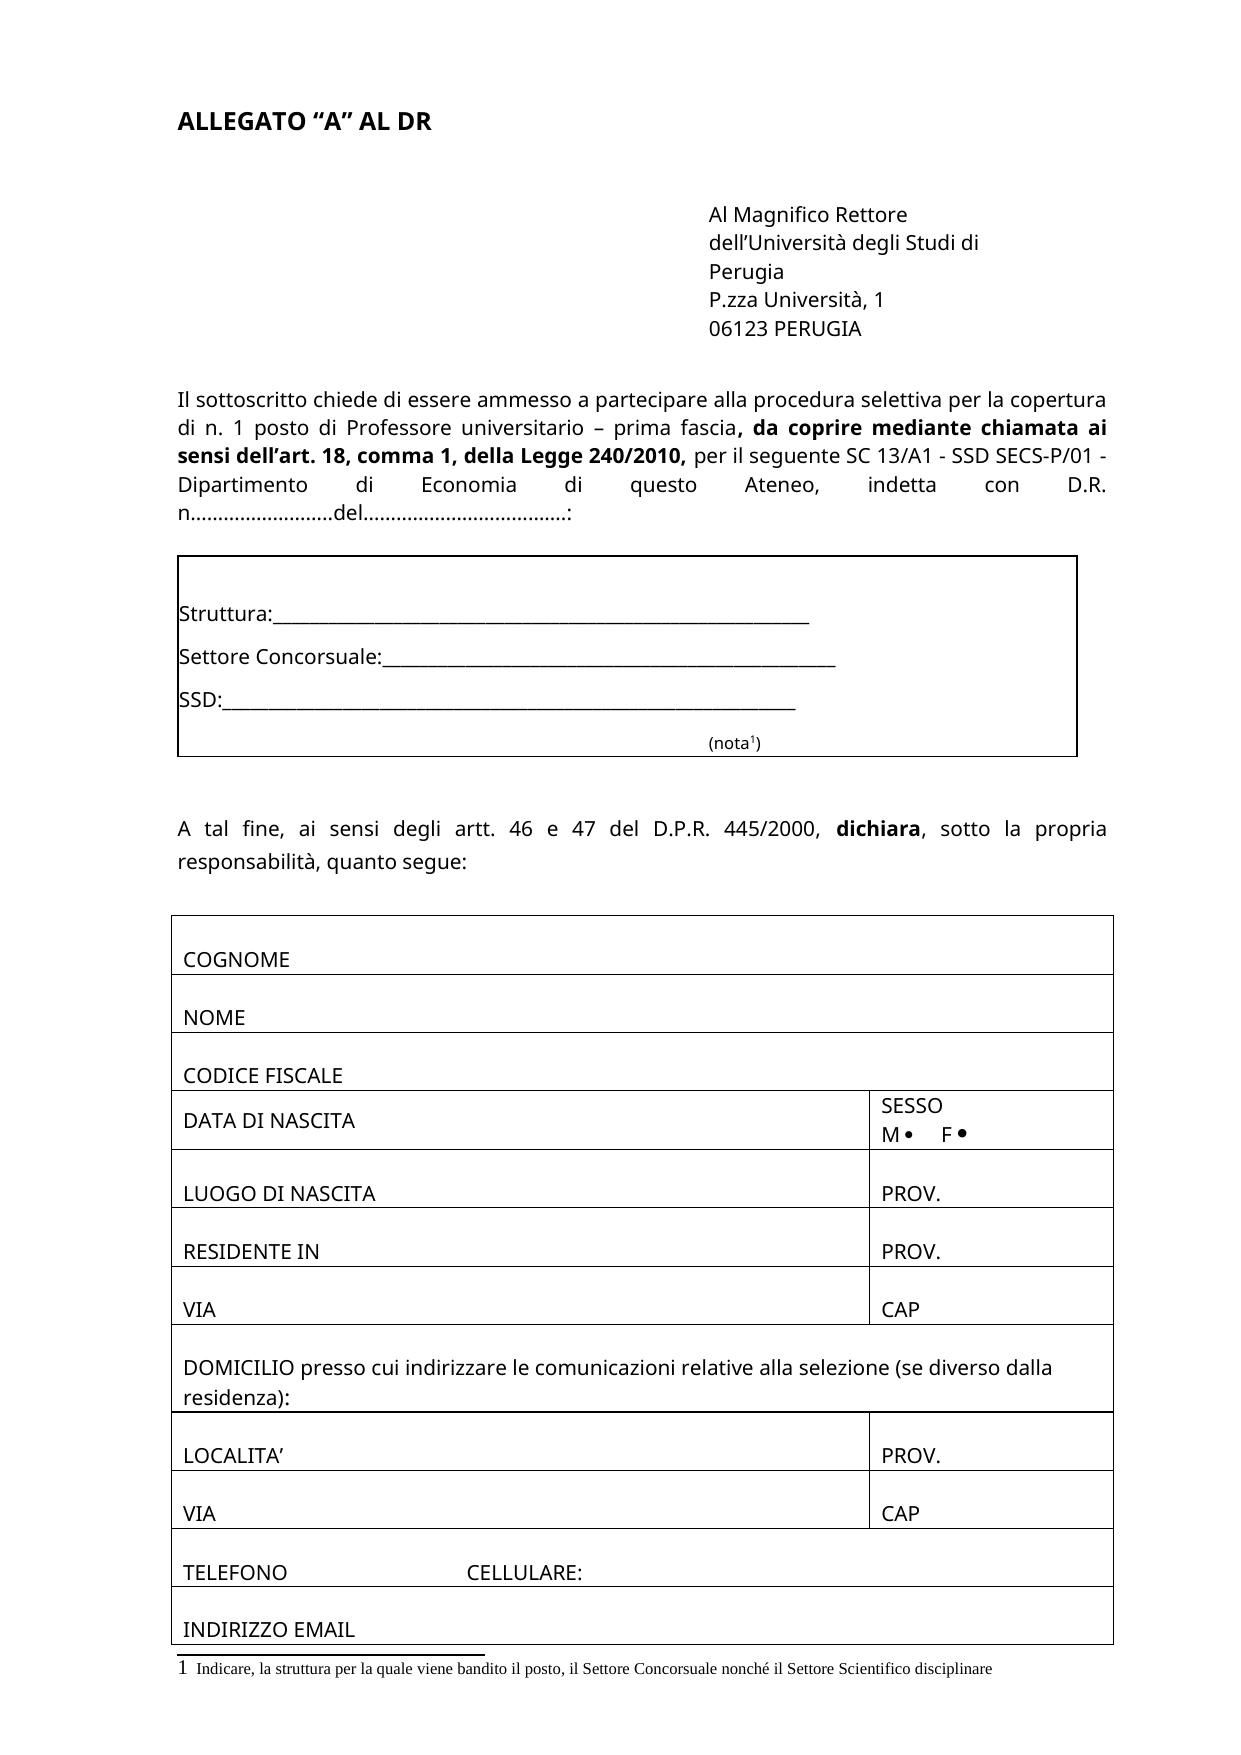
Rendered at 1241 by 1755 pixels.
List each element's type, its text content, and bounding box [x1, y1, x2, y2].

table_cell RESIDENTE IN [172, 1208, 869, 1266]
table_cell INDIRIZZO EMAIL [172, 1587, 1113, 1644]
subtitle ALLEGATO “A” AL DR [177, 103, 1049, 137]
table_cell LOCALITA’ [172, 1413, 869, 1470]
text Il sottoscritto chiede di essere ammesso a partecipare alla procedura selettiva per la copertura di n. 1 posto di Professore universitario – prima fascia, da coprire mediante chiamata ai sensi dell’art. 18, comma 1, della Legge 240/2010, per il seguente SC 13/A1 - SSD SECS-P/01 - Dipartimento di Economia di questo Ateneo, indetta con D.R. n……………………..del……………………………….: [177, 385, 1107, 527]
text dell’Università degli Studi di [177, 228, 1049, 257]
table_cell PROV. [870, 1150, 1113, 1207]
table_cell LUOGO DI NASCITA [172, 1150, 869, 1207]
table_cell CAP [870, 1267, 1113, 1324]
table_cell CODICE FISCALE [172, 1033, 1113, 1090]
text Al Magnifico Rettore [177, 200, 1049, 228]
table_cell SESSO M  F  [870, 1091, 1113, 1149]
table_cell PROV. [870, 1413, 1113, 1470]
text SSD:______________________________________________________________ [179, 683, 1076, 713]
table_cell NOME [172, 975, 1113, 1032]
text 06123 PERUGIA [177, 314, 1049, 342]
table_cell PROV. [870, 1208, 1113, 1266]
table_cell DOMICILIO presso cui indirizzare le comunicazioni relative alla selezione (se diverso dalla residenza): [172, 1325, 1113, 1411]
text A tal fine, ai sensi degli artt. 46 e 47 del D.P.R. 445/2000, dichiara, sotto la propria responsabilità, quanto segue: [177, 814, 1107, 875]
text Settore Concorsuale:_________________________________________________ [179, 641, 1076, 671]
text (nota) [179, 726, 1076, 756]
text Perugia [177, 257, 1049, 285]
table_header COGNOME [172, 916, 1113, 974]
table_cell TELEFONO CELLULARE: [172, 1529, 1113, 1586]
table_cell VIA [172, 1471, 869, 1528]
table_cell CAP [870, 1471, 1113, 1528]
text P.zza Università, 1 [177, 285, 1049, 314]
text Struttura:__________________________________________________________ [179, 598, 1076, 628]
text Indicare, la struttura per la quale viene bandito il posto, il Settore Concorsuale nonché il Settore Scientifico disciplinare [177, 1655, 1107, 1679]
table_cell DATA DI NASCITA [172, 1091, 869, 1149]
table_cell VIA [172, 1267, 869, 1324]
